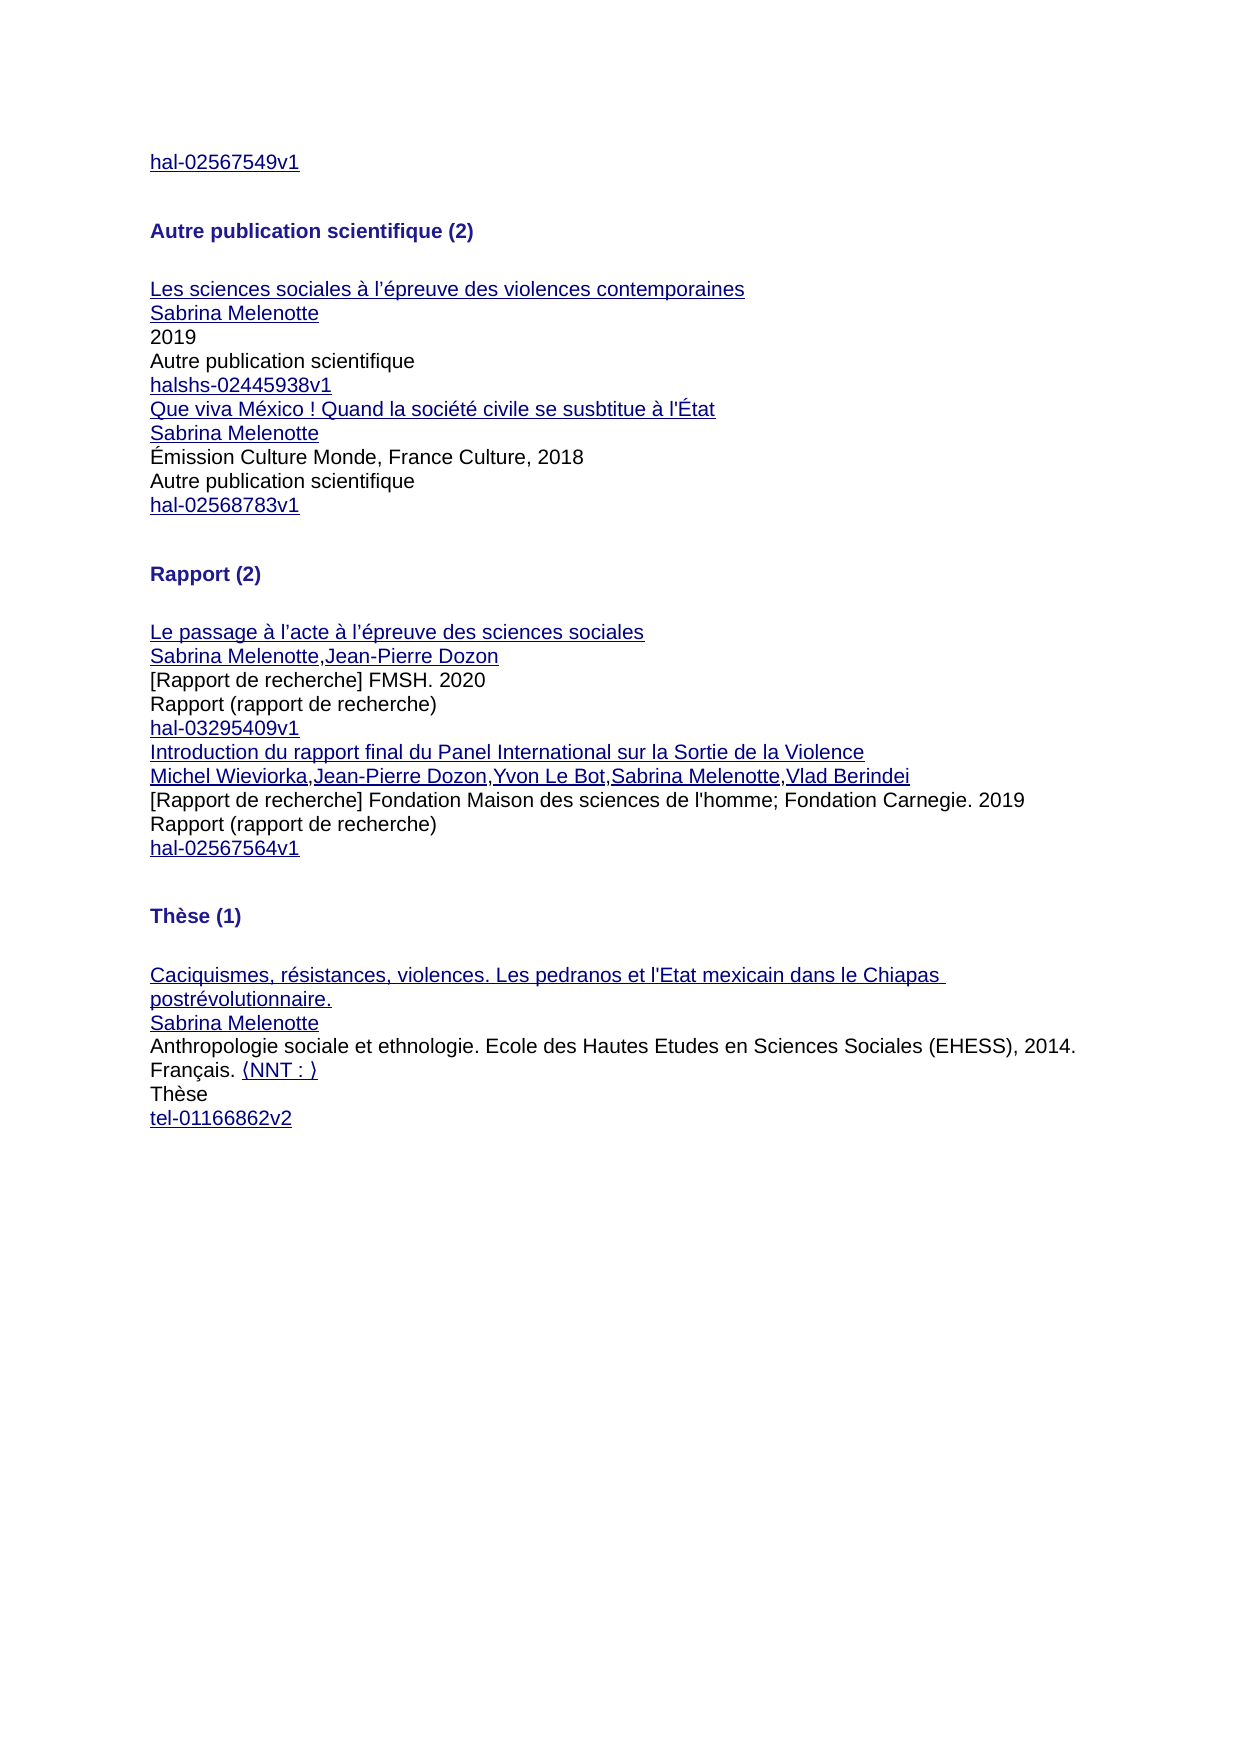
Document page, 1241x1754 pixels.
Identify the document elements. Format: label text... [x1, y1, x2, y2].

subtitle Rapport (2) [150, 561, 1090, 585]
table_header Les sciences sociales à l’épreuve des violences contemporaines Sabrina Melenotte 2019 Autre publication scientifique halshs-02445938v1 [150, 277, 1090, 397]
table_header Le passage à l’acte à l’épreuve des sciences sociales Sabrina Melenotte,Jean-Pierre Dozon [Rapport de recherche] FMSH. 2020 Rapport (rapport de recherche) hal-03295409v1 [150, 620, 1090, 739]
table_cell Que viva México ! Quand la société civile se susbtitue à l'État Sabrina Melenotte Émission Culture Monde, France Culture, 2018 Autre publication scientifique hal-02568783v1 [150, 397, 1090, 517]
subtitle Autre publication scientifique (2) [150, 219, 1090, 243]
subtitle Thèse (1) [150, 904, 1090, 928]
table_header Caciquismes, résistances, violences. Les pedranos et l'Etat mexicain dans le Chiapas postrévolutionnaire. Sabrina Melenotte Anthropologie sociale et ethnologie. Ecole des Hautes Etudes en Sciences Sociales (EHESS), 2014. Français. ⟨NNT : ⟩ Thèse tel-01166862v2 [150, 963, 1090, 1130]
table_cell hal-02567549v1 [150, 150, 1090, 174]
table_cell Introduction du rapport final du Panel International sur la Sortie de la Violence Michel Wieviorka,Jean-Pierre Dozon,Yvon Le Bot,Sabrina Melenotte,Vlad Berindei [Rapport de recherche] Fondation Maison des sciences de l'homme; Fondation Carnegie. 2019 Rapport (rapport de recherche) hal-02567564v1 [150, 740, 1090, 859]
